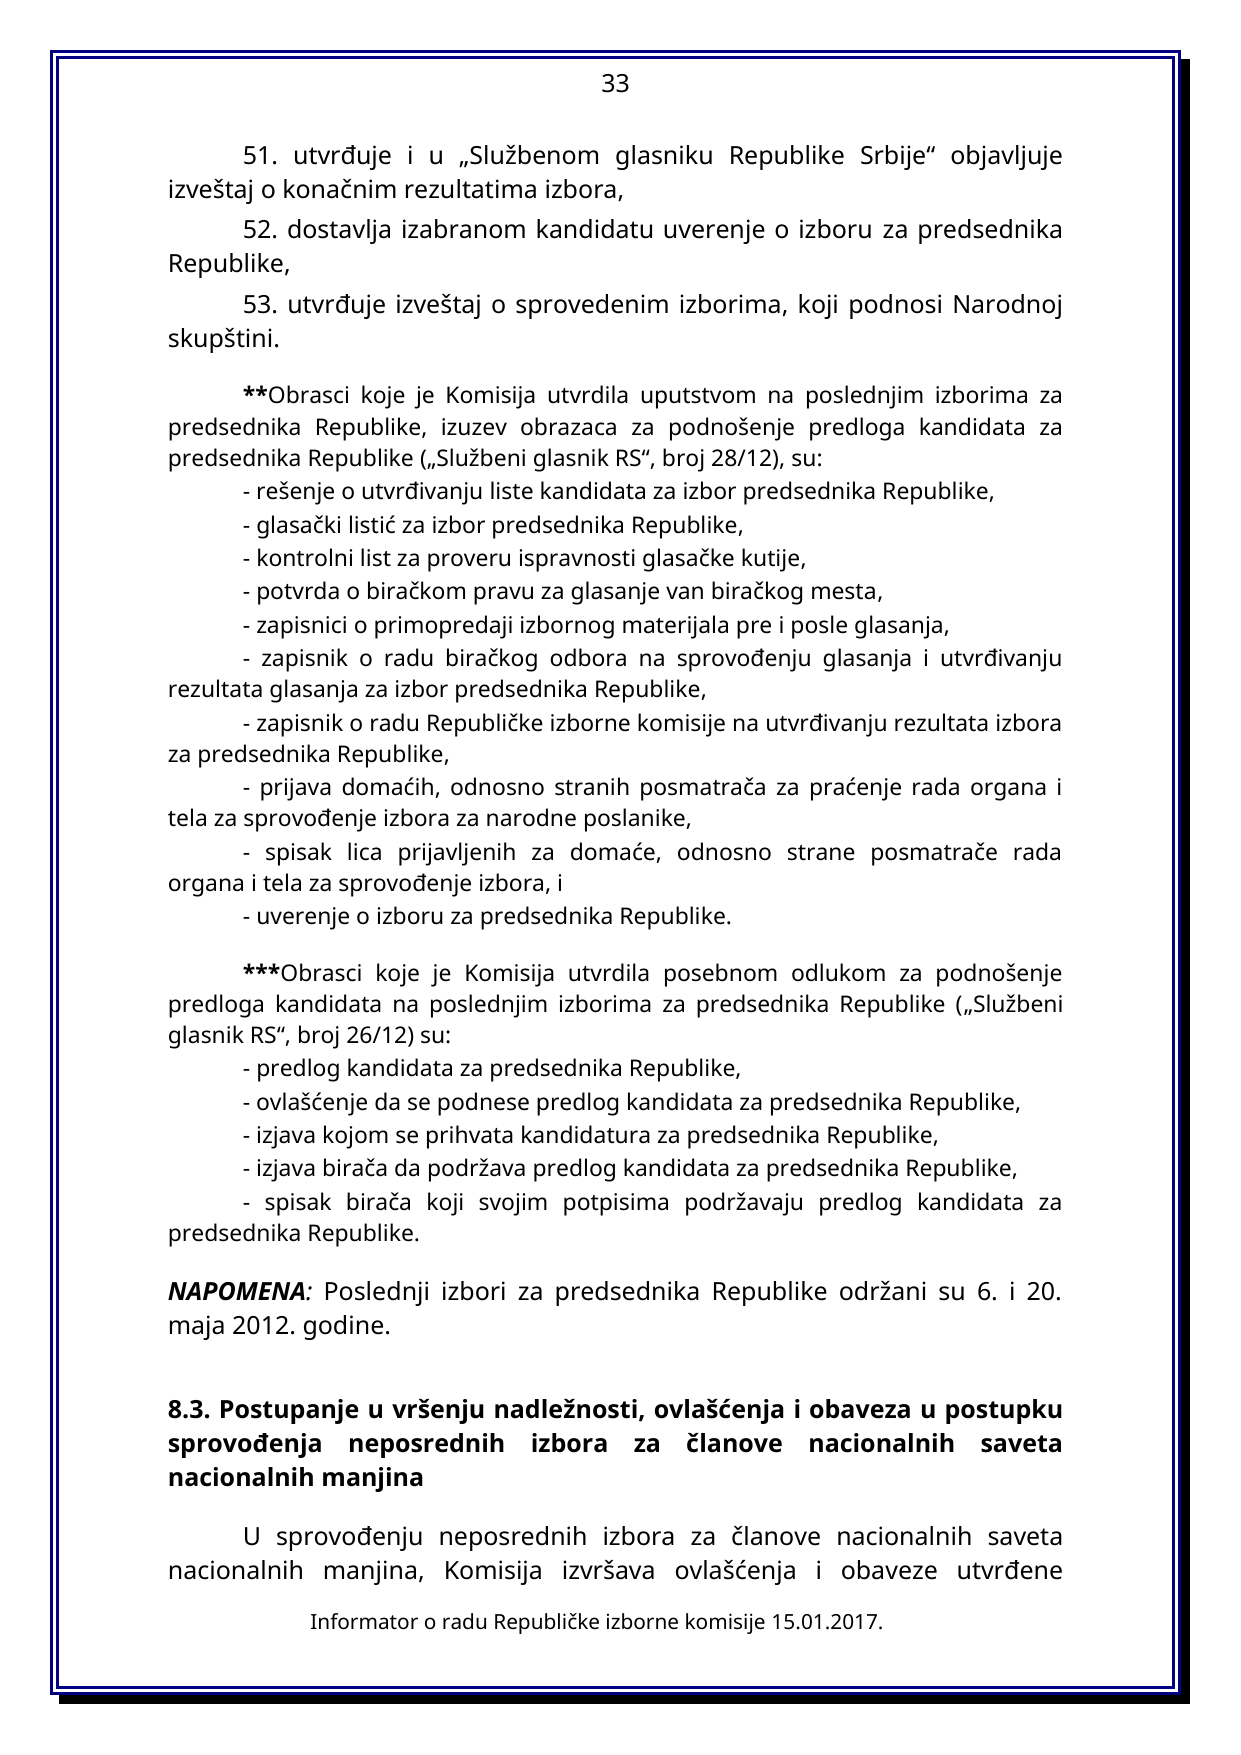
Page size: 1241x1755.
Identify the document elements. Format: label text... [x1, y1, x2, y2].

text - uverenje o izboru za predsednika Republike. [168, 900, 1063, 932]
text - zapisnici o primopredaji izbornog materijala pre i posle glasanja, [168, 609, 1063, 640]
text - izjava birača da podržava predlog kandidata za predsednika Republike, [168, 1152, 1063, 1184]
text - rešenje o utvrđivanju liste kandidata za izbor predsednika Republike, [168, 475, 1063, 507]
text - spisak birača koji svojim potpisima podržavaju predlog kandidata za predsednika Republike. [168, 1186, 1063, 1248]
text **Obrasci koje je Komisija utvrdila uputstvom na poslednjim izborima za predsednika Republike, izuzev obrazaca za podnošenje predloga kandidata za predsednika Republike („Službeni glasnik RS“, broj 28/12), su: [168, 379, 1063, 473]
text - potvrda o biračkom pravu za glasanje van biračkog mesta, [168, 575, 1063, 607]
text - spisak lica prijavljenih za domaće, odnosno strane posmatrače rada organa i tela za sprovođenje izbora, i [168, 836, 1063, 898]
text - prijava domaćih, odnosno stranih posmatrača za praćenje rada organa i tela za sprovođenje izbora za narodne poslanike, [168, 771, 1063, 834]
text 51. utvrđuje i u „Službenom glasniku Republike Srbije“ objavljuje izveštaj o konačnim rezultatima izbora, [168, 138, 1063, 206]
text U sprovođenju neposrednih izbora za članove nacionalnih saveta nacionalnih manjina, Komisija izvršava ovlašćenja i obaveze utvrđene [168, 1518, 1063, 1587]
text NAPOMENA: Poslednji izbori za predsednika Republike održani su 6. i 20. maja 2012. godine. [168, 1273, 1063, 1341]
text - izjava kojom se prihvata kandidatura za predsednika Republike, [168, 1119, 1063, 1150]
text 52. dostavlja izabranom kandidatu uverenje o izboru za predsednika Republike, [168, 212, 1063, 280]
text - predlog kandidata za predsednika Republike, [168, 1052, 1063, 1084]
text - glasački listić za izbor predsednika Republike, [168, 509, 1063, 540]
subtitle 8.3. Postupanje u vršenju nadležnosti, ovlašćenja i obaveza u postupku sprovođenja neposrednih izbora za članove nacionalnih saveta nacionalnih manjina [168, 1391, 1063, 1493]
text 53. utvrđuje izveštaj o sprovedenim izborima, koji podnosi Narodnoj skupštini. [168, 286, 1063, 354]
text - zapisnik o radu Republičke izborne komisije na utvrđivanju rezultata izbora za predsednika Republike, [168, 707, 1063, 769]
text - zapisnik o radu biračkog odbora na sprovođenju glasanja i utvrđivanju rezultata glasanja za izbor predsednika Republike, [168, 642, 1063, 704]
text - ovlašćenje da se podnese predlog kandidata za predsednika Republike, [168, 1086, 1063, 1117]
text ***Obrasci koje je Komisija utvrdila posebnom odlukom za podnošenje predloga kandidata na poslednjim izborima za predsednika Republike („Službeni glasnik RS“, broj 26/12) su: [168, 957, 1063, 1050]
text - kontrolni list za proveru ispravnosti glasačke kutije, [168, 542, 1063, 573]
